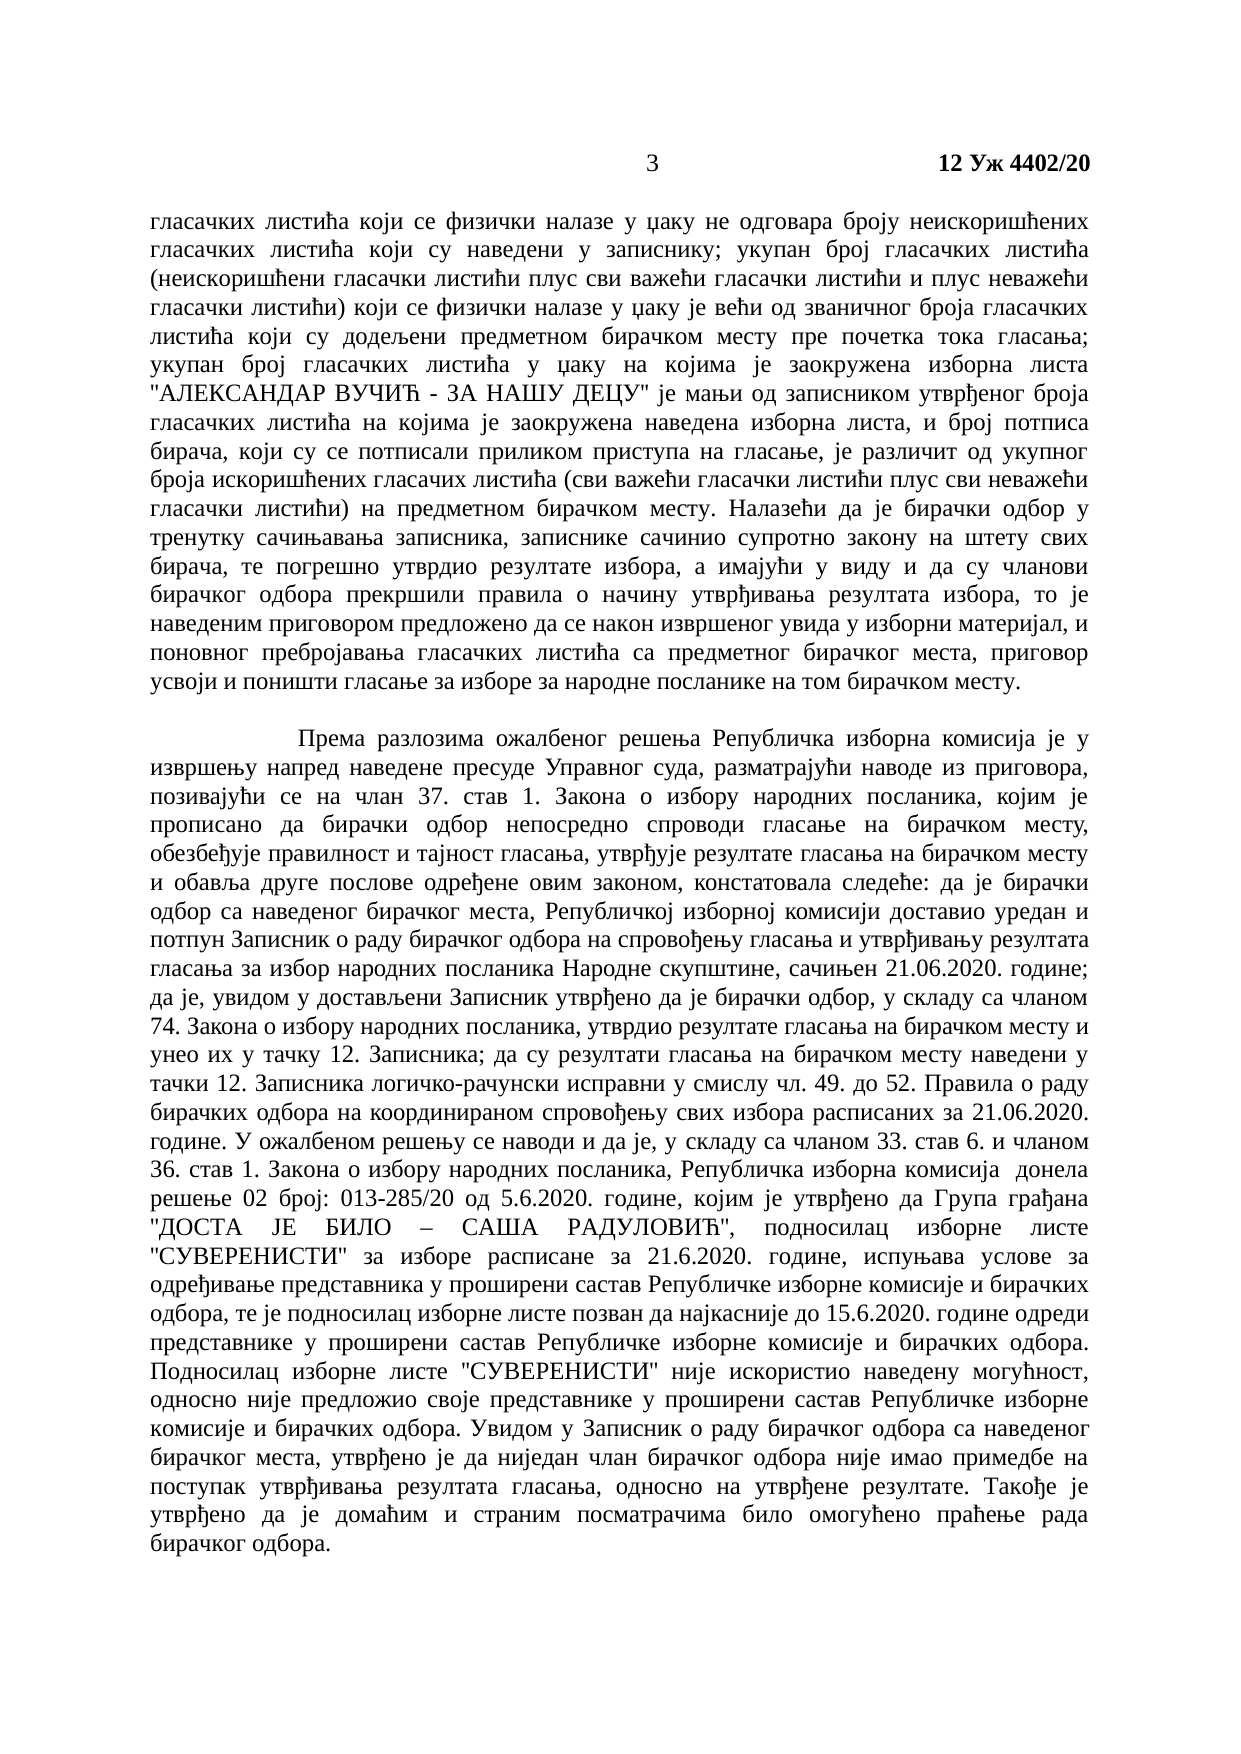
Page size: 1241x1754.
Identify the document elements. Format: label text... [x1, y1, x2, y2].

text Према разлозима ожалбеног решења Републичка изборна комисија је у извршењу напред наведене пресуде Управног суда, разматрајући наводе из приговора, позивајући се на члан 37. став 1. Закона о избору народних посланика, којим је прописано да бирачки одбор непосредно спроводи гласање на бирачком месту, обезбеђује правилност и тајност гласања, утврђује резултате гласања на бирачком месту и обавља друге послове одређене овим законом, констатовала следеће: да је бирачки одбор са наведеног бирачког места, Републичкој изборној комисији доставио уредан и потпун Записник о раду бирачког одбора на спровођењу гласања и утврђивању резултата гласања за избор народних посланика Народне скупштине, сачињен 21.06.2020. године; да је, увидом у достављени Записник утврђено да је бирачки одбор, у складу са чланом 74. Закона о избору народних посланика, утврдио резултате гласања на бирачком месту и унео их у тачку 12. Записника; да су резултати гласања на бирачком месту наведени у тачки 12. Записника логичко-рачунски исправни у смислу чл. 49. до 52. Правила о раду бирачких одбора на координираном спровођењу свих избора расписаних за 21.06.2020. године. У ожалбеном решењу се наводи и да је, у складу са чланом 33. став 6. и чланом 36. став 1. Закона о избору народних посланика, Републичка изборна комисија донела решење 02 број: 013-285/20 од 5.6.2020. године, којим је утврђено да Група грађана ''ДОСТА ЈЕ БИЛО – САША РАДУЛОВИЋ'', подносилац изборне листе ''СУВЕРЕНИСТИ'' за изборе расписане за 21.6.2020. године, испуњава услове за одређивање представника у проширени састав Републичке изборне комисије и бирачких одбора, те је подносилац изборне листе позван да најкасније до 15.6.2020. године одреди представнике у проширени састав Републичке изборне комисије и бирачких одбора. Подносилац изборне листе ''СУВЕРЕНИСТИ'' није искористио наведену могућност, односно није предложио своје представнике у проширени састав Републичке изборне комисије и бирачких одбора. Увидом у Записник о раду бирачког одбора са наведеног бирачког места, утврђено је да ниједан члан бирачког одбора није имао примедбе на поступак утврђивања резултата гласања, односно на утврђене резултате. Такође је утврђено да је домаћим и страним посматрачима било омогућено праћење рада бирачког одбора. [150, 723, 1090, 1557]
text гласачких листића који се физички налазе у џаку не одговара броју неискоришћених гласачких листића који су наведени у записнику; укупан број гласачких листића (неискоришћени гласачки листићи плус сви важећи гласачки листићи и плус неважећи гласачки листићи) који се физички налазе у џаку је већи од званичног броја гласачких листића који су додељени предметном бирачком месту пре почетка тока гласања; укупан број гласачких листића у џаку на којима је заокружена изборна листа ''АЛЕКСАНДАР ВУЧИЋ - ЗА НАШУ ДЕЦУ'' је мањи од записником утврђеног броја гласачких листића на којима је заокружена наведена изборна листа, и број потписа бирача, који су се потписали приликом приступа на гласање, је различит од укупног броја искоришћених гласачих листића (сви важећи гласачки листићи плус сви неважећи гласачки листићи) на предметном бирачком месту. Налазећи да је бирачки одбор у тренутку сачињавања записника, записнике сачинио супротно закону на штету свих бирача, те погрешно утврдио резултате избора, а имајући у виду и да су чланови бирачког одбора прекршили правила о начину утврђивања резултата избора, то је наведеним приговором предложено да се након извршеног увида у изборни материјал, и поновног пребројавања гласачких листића са предметног бирачког места, приговор усвоји и поништи гласање за изборе за народне посланике на том бирачком месту. [150, 206, 1090, 694]
